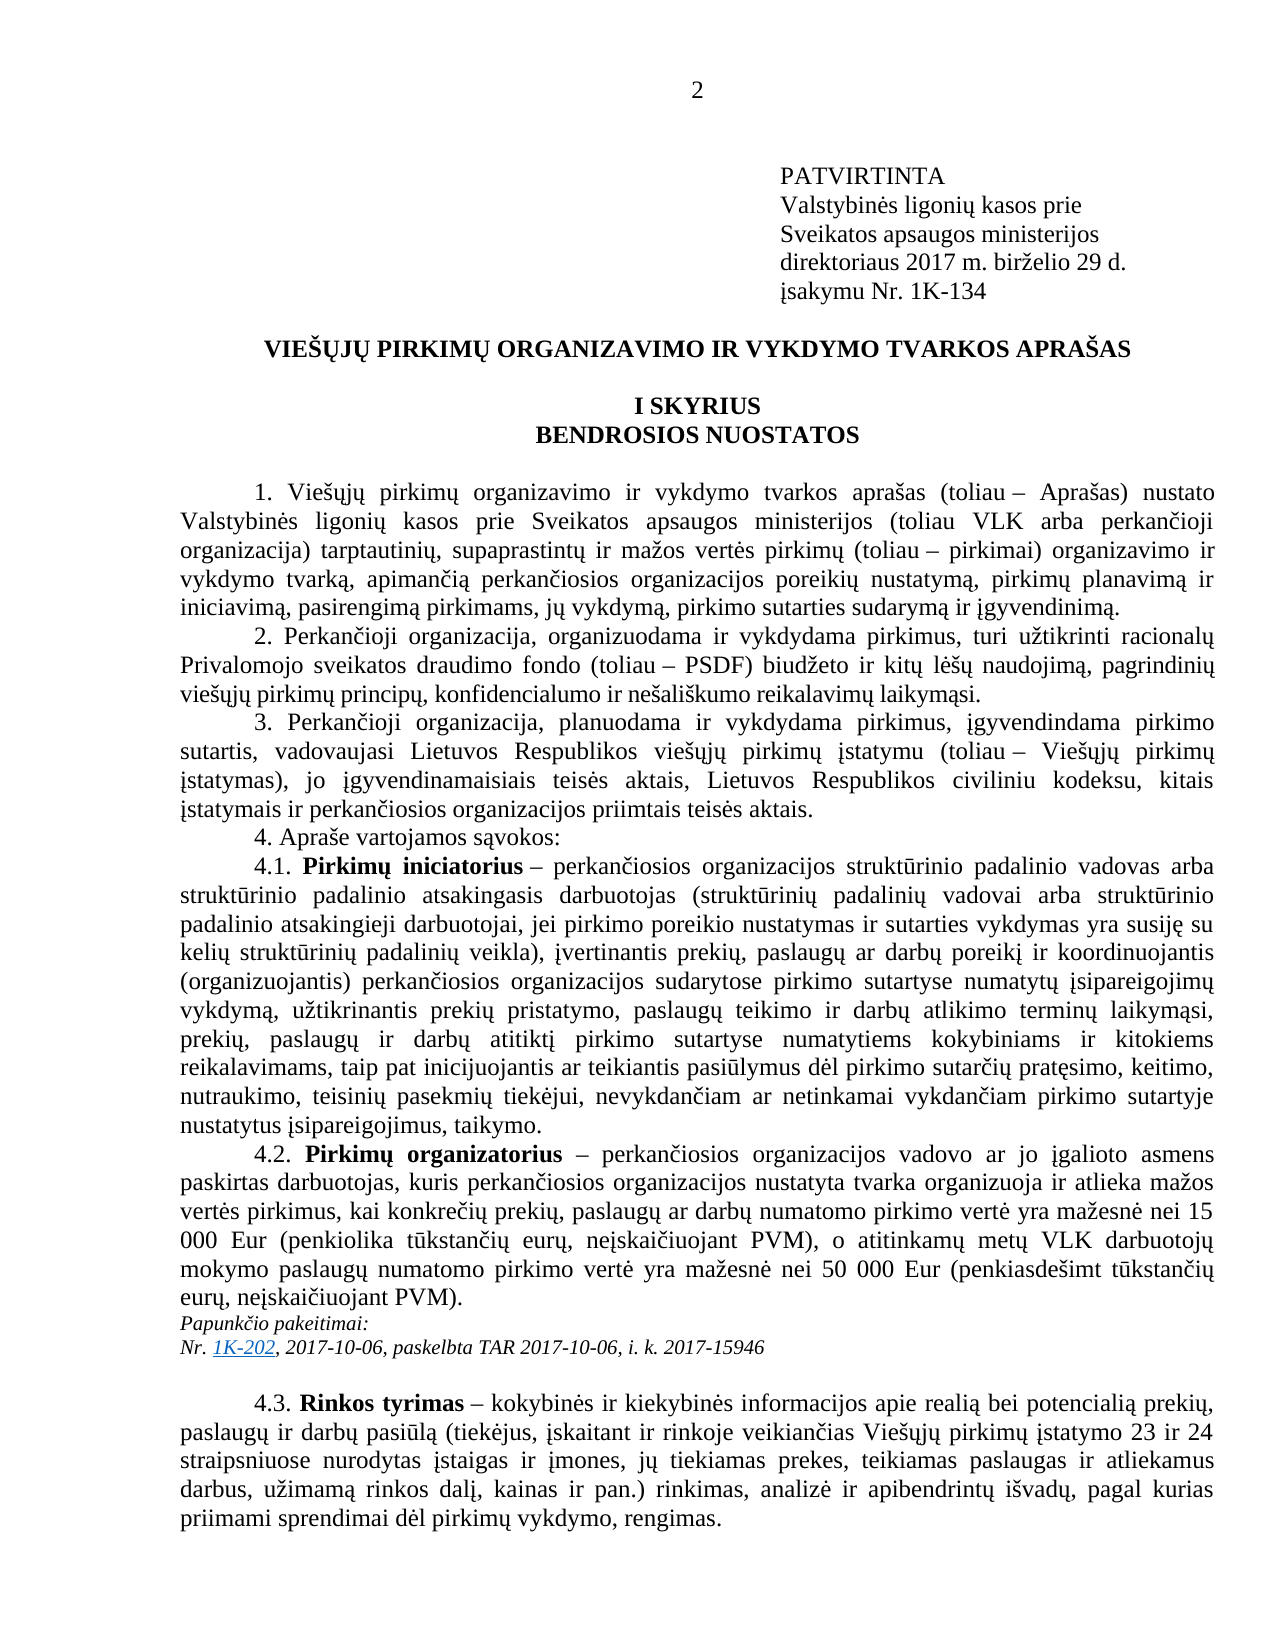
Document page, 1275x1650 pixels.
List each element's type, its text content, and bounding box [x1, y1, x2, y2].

text 4.1. Pirkimų iniciatorius – perkančiosios organizacijos struktūrinio padalinio vadovas arba struktūrinio padalinio atsakingasis darbuotojas (struktūrinių padalinių vadovai arba struktūrinio padalinio atsakingieji darbuotojai, jei pirkimo poreikio nustatymas ir sutarties vykdymas yra susiję su kelių struktūrinių padalinių veikla), įvertinantis prekių, paslaugų ar darbų poreikį ir koordinuojantis (organizuojantis) perkančiosios organizacijos sudarytose pirkimo sutartyse numatytų įsipareigojimų vykdymą, užtikrinantis prekių pristatymo, paslaugų teikimo ir darbų atlikimo terminų laikymąsi, prekių, paslaugų ir darbų atitiktį pirkimo sutartyse numatytiems kokybiniams ir kitokiems reikalavimams, taip pat inicijuojantis ar teikiantis pasiūlymus dėl pirkimo sutarčių pratęsimo, keitimo, nutraukimo, teisinių pasekmių tiekėjui, nevykdančiam ar netinkamai vykdančiam pirkimo sutartyje nustatytus įsipareigojimus, taikymo. [180, 851, 1215, 1139]
text įsakymu Nr. 1K-134 [644, 276, 1215, 305]
text 4.3. Rinkos tyrimas – kokybinės ir kiekybinės informacijos apie realią bei potencialią prekių, paslaugų ir darbų pasiūlą (tiekėjus, įskaitant ir rinkoje veikiančias Viešųjų pirkimų įstatymo 23 ir 24 straipsniuose nurodytas įstaigas ir įmones, jų tiekiamas prekes, teikiamas paslaugas ir atliekamus darbus, užimamą rinkos dalį, kainas ir pan.) rinkimas, analizė ir apibendrintų išvadų, pagal kurias priimami sprendimai dėl pirkimų vykdymo, rengimas. [180, 1388, 1215, 1532]
text PATVIRTINTA [644, 161, 1215, 190]
text 2. Perkančioji organizacija, organizuodama ir vykdydama pirkimus, turi užtikrinti racionalų Privalomojo sveikatos draudimo fondo (toliau – PSDF) biudžeto ir kitų lėšų naudojimą, pagrindinių viešųjų pirkimų principų, konfidencialumo ir nešališkumo reikalavimų laikymąsi. [180, 621, 1215, 707]
text 4.2. Pirkimų organizatorius – perkančiosios organizacijos vadovo ar jo įgalioto asmens paskirtas darbuotojas, kuris perkančiosios organizacijos nustatyta tvarka organizuoja ir atlieka mažos vertės pirkimus, kai konkrečių prekių, paslaugų ar darbų numatomo pirkimo vertė yra mažesnė nei 15 000 Eur (penkiolika tūkstančių eurų, neįskaičiuojant PVM), o atitinkamų metų VLK darbuotojų mokymo paslaugų numatomo pirkimo vertė yra mažesnė nei 50 000 Eur (penkiasdešimt tūkstančių eurų, neįskaičiuojant PVM). [180, 1139, 1215, 1311]
text 1. Viešųjų pirkimų organizavimo ir vykdymo tvarkos aprašas (toliau – Aprašas) nustato Valstybinės ligonių kasos prie Sveikatos apsaugos ministerijos (toliau VLK arba perkančioji organizacija) tarptautinių, supaprastintų ir mažos vertės pirkimų (toliau – pirkimai) organizavimo ir vykdymo tvarką, apimančią perkančiosios organizacijos poreikių nustatymą, pirkimų planavimą ir iniciavimą, pasirengimą pirkimams, jų vykdymą, pirkimo sutarties sudarymą ir įgyvendinimą. [180, 477, 1215, 621]
text 4. Apraše vartojamos sąvokos: [180, 822, 1215, 851]
text 3. Perkančioji organizacija, planuodama ir vykdydama pirkimus, įgyvendindama pirkimo sutartis, vadovaujasi Lietuvos Respublikos viešųjų pirkimų įstatymu (toliau – Viešųjų pirkimų įstatymas), jo įgyvendinamaisiais teisės aktais, Lietuvos Respublikos civiliniu kodeksu, kitais įstatymais ir perkančiosios organizacijos priimtais teisės aktais. [180, 707, 1215, 822]
text I SKYRIUS [180, 391, 1215, 420]
text direktoriaus 2017 m. birželio 29 d. [644, 247, 1215, 276]
text Nr. 1K-202, 2017-10-06, paskelbta TAR 2017-10-06, i. k. 2017-15946 [180, 1335, 1215, 1359]
text VIEŠŲJŲ PIRKIMŲ ORGANIZAVIMO IR VYKDYMO TVARKOS APRAŠAS [180, 334, 1215, 362]
text Papunkčio pakeitimai: [180, 1311, 1215, 1335]
text BENDROSIOS NUOSTATOS [180, 420, 1215, 449]
text Sveikatos apsaugos ministerijos [644, 219, 1215, 247]
text Valstybinės ligonių kasos prie [644, 190, 1215, 219]
